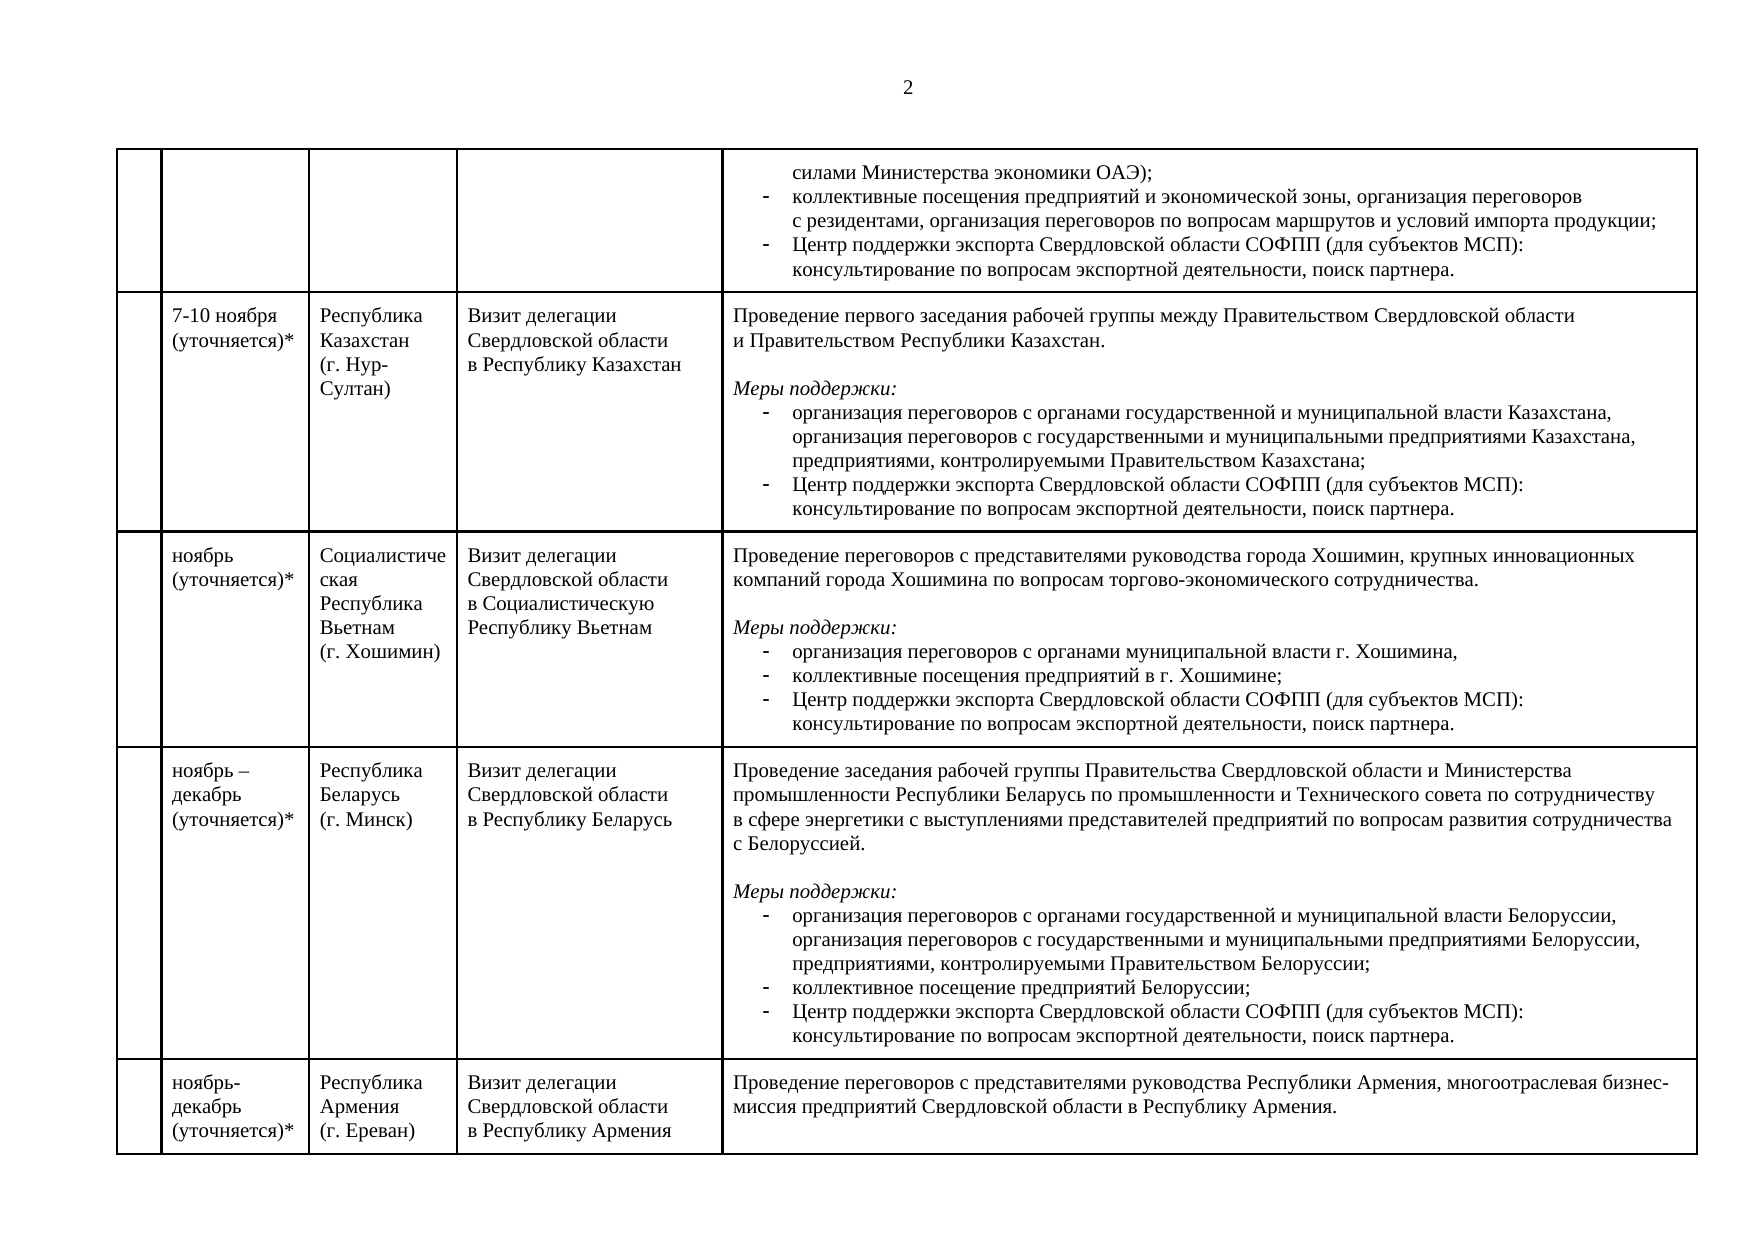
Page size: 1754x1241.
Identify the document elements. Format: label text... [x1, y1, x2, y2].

table_cell Проведение первого заседания рабочей группы между Правительством Свердловской области и Правительством Республики Казахстан. Меры поддержки: организация переговоров с органами государственной и муниципальной власти Казахстана, организация переговоров с государственными и муниципальными предприятиями Казахстана, предприятиями, контролируемыми Правительством Казахстана; Центр поддержки экспорта Свердловской области СОФПП (для субъектов МСП): консультирование по вопросам экспортной деятельности, поиск партнера. [724, 293, 1696, 530]
table_cell [163, 150, 308, 291]
table_cell Визит делегации Свердловской области в Социалистическую Республику Вьетнам [458, 533, 721, 746]
table_cell [310, 150, 456, 291]
table_cell ноябрь (уточняется)* [163, 533, 308, 746]
table_cell Проведение переговоров с представителями руководства города Хошимин, крупных инновационных компаний города Хошимина по вопросам торгово-экономического сотрудничества. Меры поддержки: организация переговоров с органами муниципальной власти г. Хошимина, коллективные посещения предприятий в г. Хошимине; Центр поддержки экспорта Свердловской области СОФПП (для субъектов МСП): консультирование по вопросам экспортной деятельности, поиск партнера. [724, 533, 1696, 746]
table_cell Визит делегации Свердловской области в Республику Казахстан [458, 293, 721, 530]
table_cell Проведение заседания рабочей группы Правительства Свердловской области и Министерства промышленности Республики Беларусь по промышленности и Технического совета по сотрудничеству в сфере энергетики с выступлениями представителей предприятий по вопросам развития сотрудничества с Белоруссией. Меры поддержки: организация переговоров с органами государственной и муниципальной власти Белоруссии, организация переговоров с государственными и муниципальными предприятиями Белоруссии, предприятиями, контролируемыми Правительством Белоруссии; коллективное посещение предприятий Белоруссии; Центр поддержки экспорта Свердловской области СОФПП (для субъектов МСП): консультирование по вопросам экспортной деятельности, поиск партнера. [724, 748, 1696, 1057]
table_cell Проведение переговоров с эмиратскими партнерами по развитию торгово-экономических связей, посещение особой экономической зоны. Меры поддержки: проведение переговоров с руководством Министерства экономики ОАЭ; содействие в подборе потенциальных партнеров по заявкам предприятий (будет осуществляться силами Министерства экономики ОАЭ); коллективные посещения предприятий и экономической зоны, организация переговоров с резидентами, организация переговоров по вопросам маршрутов и условий импорта продукции; Центр поддержки экспорта Свердловской области СОФПП (для субъектов МСП): консультирование по вопросам экспортной деятельности, поиск партнера. [724, 150, 1696, 291]
table_cell Республика Армения (г. Ереван) [310, 1060, 456, 1153]
table_cell [118, 150, 160, 291]
table_cell [118, 293, 160, 530]
table_cell ноябрь – декабрь (уточняется)* [163, 748, 308, 1057]
table_cell [118, 748, 160, 1057]
table_cell Республика Беларусь (г. Минск) [310, 748, 456, 1057]
table_cell [118, 1060, 160, 1153]
table_cell [458, 150, 721, 291]
table_cell 7-10 ноября (уточняется)* [163, 293, 308, 530]
table_cell Визит делегации Свердловской области в Республику Армения [458, 1060, 721, 1153]
table_cell Проведение переговоров с представителями руководства Республики Армения, многоотраслевая бизнес-миссия предприятий Свердловской области в Республику Армения. [724, 1060, 1696, 1153]
table_cell [118, 533, 160, 746]
table_cell Республика Казахстан (г. Нур-Султан) [310, 293, 456, 530]
table_cell Визит делегации Свердловской области в Республику Беларусь [458, 748, 721, 1057]
table_cell ноябрь-декабрь (уточняется)* [163, 1060, 308, 1153]
table_cell Социалистическая Республика Вьетнам (г. Хошимин) [310, 533, 456, 746]
